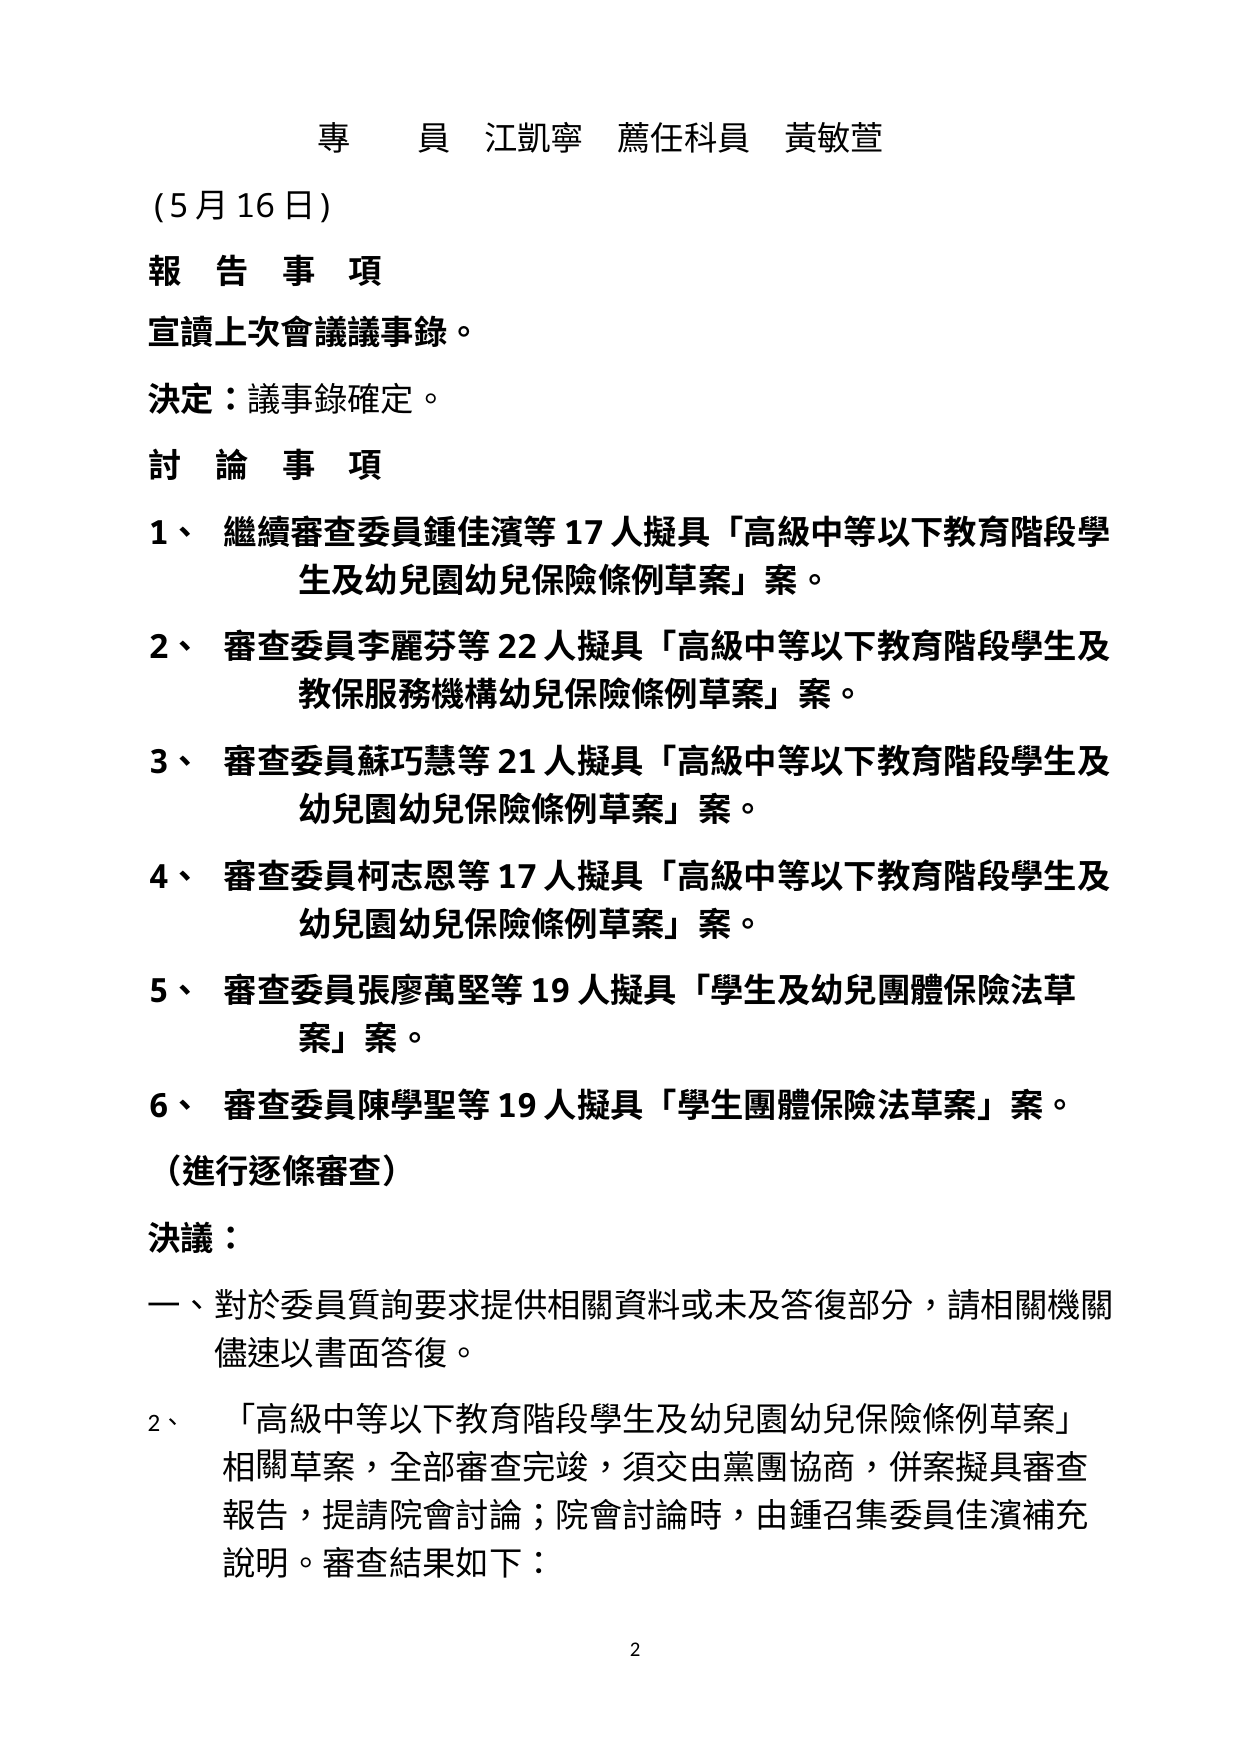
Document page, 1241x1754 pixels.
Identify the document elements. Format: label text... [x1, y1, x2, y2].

list 繼續審查委員鍾佳濱等17人擬具「高級中等以下教育階段學生及幼兒園幼兒保險條例草案」案。 [148, 506, 1122, 602]
list 審查委員柯志恩等17人擬具「高級中等以下教育階段學生及幼兒園幼兒保險條例草案」案。 [148, 850, 1122, 946]
text 報 告 事 項 [148, 246, 1122, 293]
text 專 員 江凱寧 薦任科員 黃敏萱 [317, 112, 1122, 160]
list 審查委員李麗芬等22人擬具「高級中等以下教育階段學生及教保服務機構幼兒保險條例草案」案。 [148, 621, 1122, 716]
text (5月16日) [148, 179, 1122, 227]
list 審查委員陳學聖等19人擬具「學生團體保險法草案」案。 [148, 1079, 1122, 1127]
text （進行逐條審查） [148, 1146, 1122, 1193]
text 決定：議事錄確定。 [147, 373, 1122, 421]
list 「高級中等以下教育階段學生及幼兒園幼兒保險條例草案」相關草案，全部審查完竣，須交由黨團協商，併案擬具審查報告，提請院會討論；院會討論時，由鍾召集委員佳濱補充說明。審查結果如下： [147, 1393, 1122, 1585]
text 決議： [147, 1212, 1122, 1260]
text 討 論 事 項 [148, 439, 1122, 487]
text 宣讀上次會議議事錄。 [147, 306, 1122, 354]
list 審查委員蘇巧慧等21人擬具「高級中等以下教育階段學生及幼兒園幼兒保險條例草案」案。 [148, 735, 1122, 831]
list 審查委員張廖萬堅等19人擬具「學生及幼兒團體保險法草案」案。 [148, 964, 1122, 1060]
text 一、對於委員質詢要求提供相關資料或未及答復部分，請相關機關儘速以書面答復。 [147, 1279, 1122, 1375]
